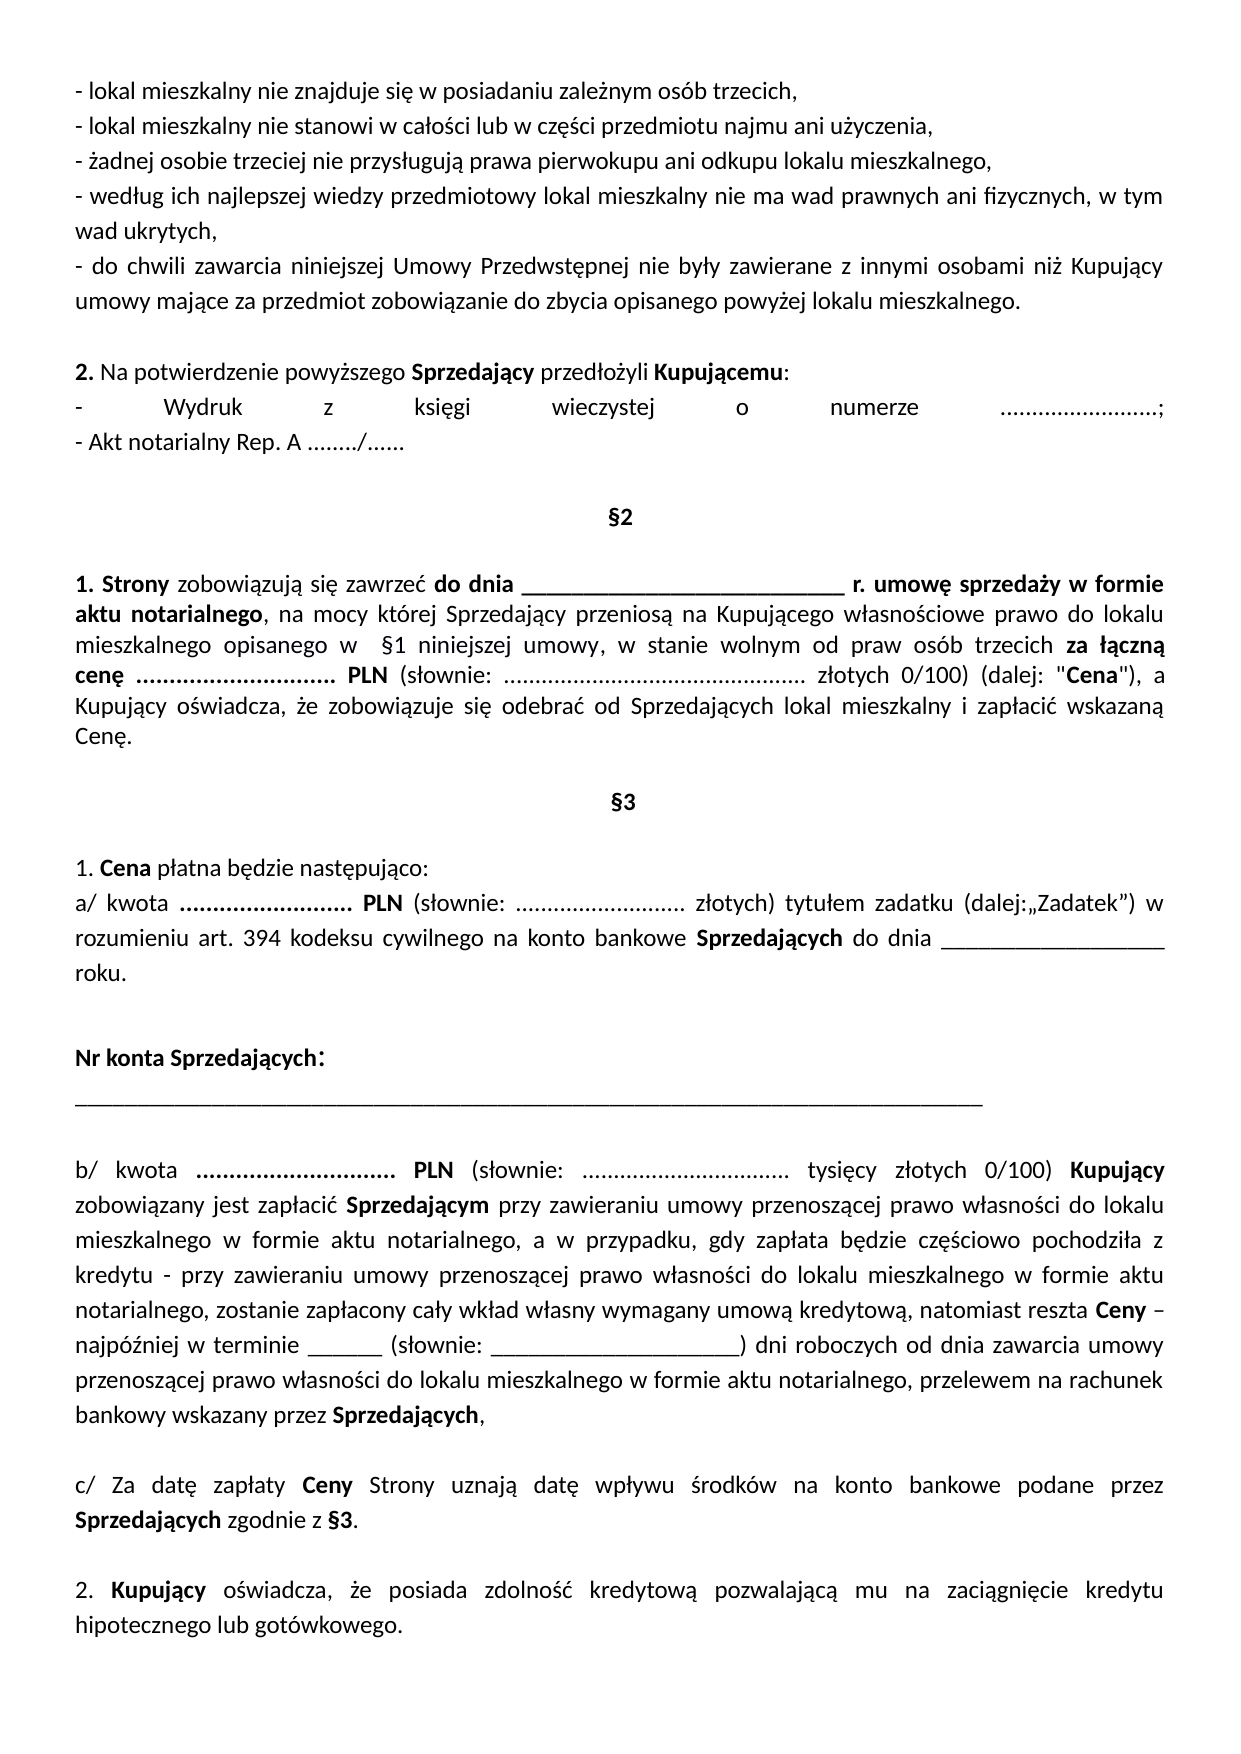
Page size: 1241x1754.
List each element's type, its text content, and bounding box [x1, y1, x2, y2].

text c/ Za datę zapłaty Ceny Strony uznają datę wpływu środków na konto bankowe podane przez Sprzedających zgodnie z §3. [75, 1470, 1165, 1535]
text - Wydruk z księgi wieczystej o numerze .........................; - Akt notarialny Rep. A ......../...... [75, 391, 1165, 456]
text - żadnej osobie trzeciej nie przysługują prawa pierwokupu ani odkupu lokalu mieszkalnego, [75, 145, 1165, 176]
text §2 [75, 502, 1165, 532]
text 1. Cena płatna będzie następująco: [75, 853, 1165, 883]
text a/ kwota .......................... PLN (słownie: ........................... złotych) tytułem zadatku (dalej:„Zadatek”) w rozumieniu art. 394 kodeksu cywilnego na konto bankowe Sprzedających do dnia __________________ roku. [75, 888, 1165, 988]
text - według ich najlepszej wiedzy przedmiotowy lokal mieszkalny nie ma wad prawnych ani fizycznych, w tym wad ukrytych, [75, 180, 1165, 246]
text - lokal mieszkalny nie stanowi w całości lub w części przedmiotu najmu ani użyczenia, [75, 110, 1165, 141]
text Nr konta Sprzedających: _________________________________________________________________________ [75, 1033, 1165, 1109]
text - do chwili zawarcia niniejszej Umowy Przedwstępnej nie były zawierane z innymi osobami niż Kupujący umowy mające za przedmiot zobowiązanie do zbycia opisanego powyżej lokalu mieszkalnego. [75, 250, 1165, 316]
text - lokal mieszkalny nie znajduje się w posiadaniu zależnym osób trzecich, [75, 75, 1165, 106]
text b/ kwota .............................. PLN (słownie: ................................. tysięcy złotych 0/100) Kupujący zobowiązany jest zapłacić Sprzedającym przy zawieraniu umowy przenoszącej prawo własności do lokalu mieszkalnego w formie aktu notarialnego, a w przypadku, gdy zapłata będzie częściowo pochodziła z kredytu - przy zawieraniu umowy przenoszącej prawo własności do lokalu mieszkalnego w formie aktu notarialnego, zostanie zapłacony cały wkład własny wymagany umową kredytową, natomiast reszta Ceny – najpóźniej w terminie ______ (słownie: ____________________) dni roboczych od dnia zawarcia umowy przenoszącej prawo własności do lokalu mieszkalnego w formie aktu notarialnego, przelewem na rachunek bankowy wskazany przez Sprzedających, [75, 1155, 1165, 1430]
text 2. Na potwierdzenie powyższego Sprzedający przedłożyli Kupującemu: [75, 356, 1165, 386]
text §3 [75, 786, 1165, 817]
text 1. Strony zobowiązują się zawrzeć do dnia __________________________ r. umowę sprzedaży w formie aktu notarialnego, na mocy której Sprzedający przeniosą na Kupującego własnościowe prawo do lokalu mieszkalnego opisanego w §1 niniejszej umowy, w stanie wolnym od praw osób trzecich za łączną cenę .............................. PLN (słownie: ................................................ złotych 0/100) (dalej: "Cena"), a Kupujący oświadcza, że zobowiązuje się odebrać od Sprzedających lokal mieszkalny i zapłacić wskazaną Cenę. [75, 568, 1165, 751]
text 2. Kupujący oświadcza, że posiada zdolność kredytową pozwalającą mu na zaciągnięcie kredytu hipotecznego lub gotówkowego. [75, 1575, 1165, 1640]
